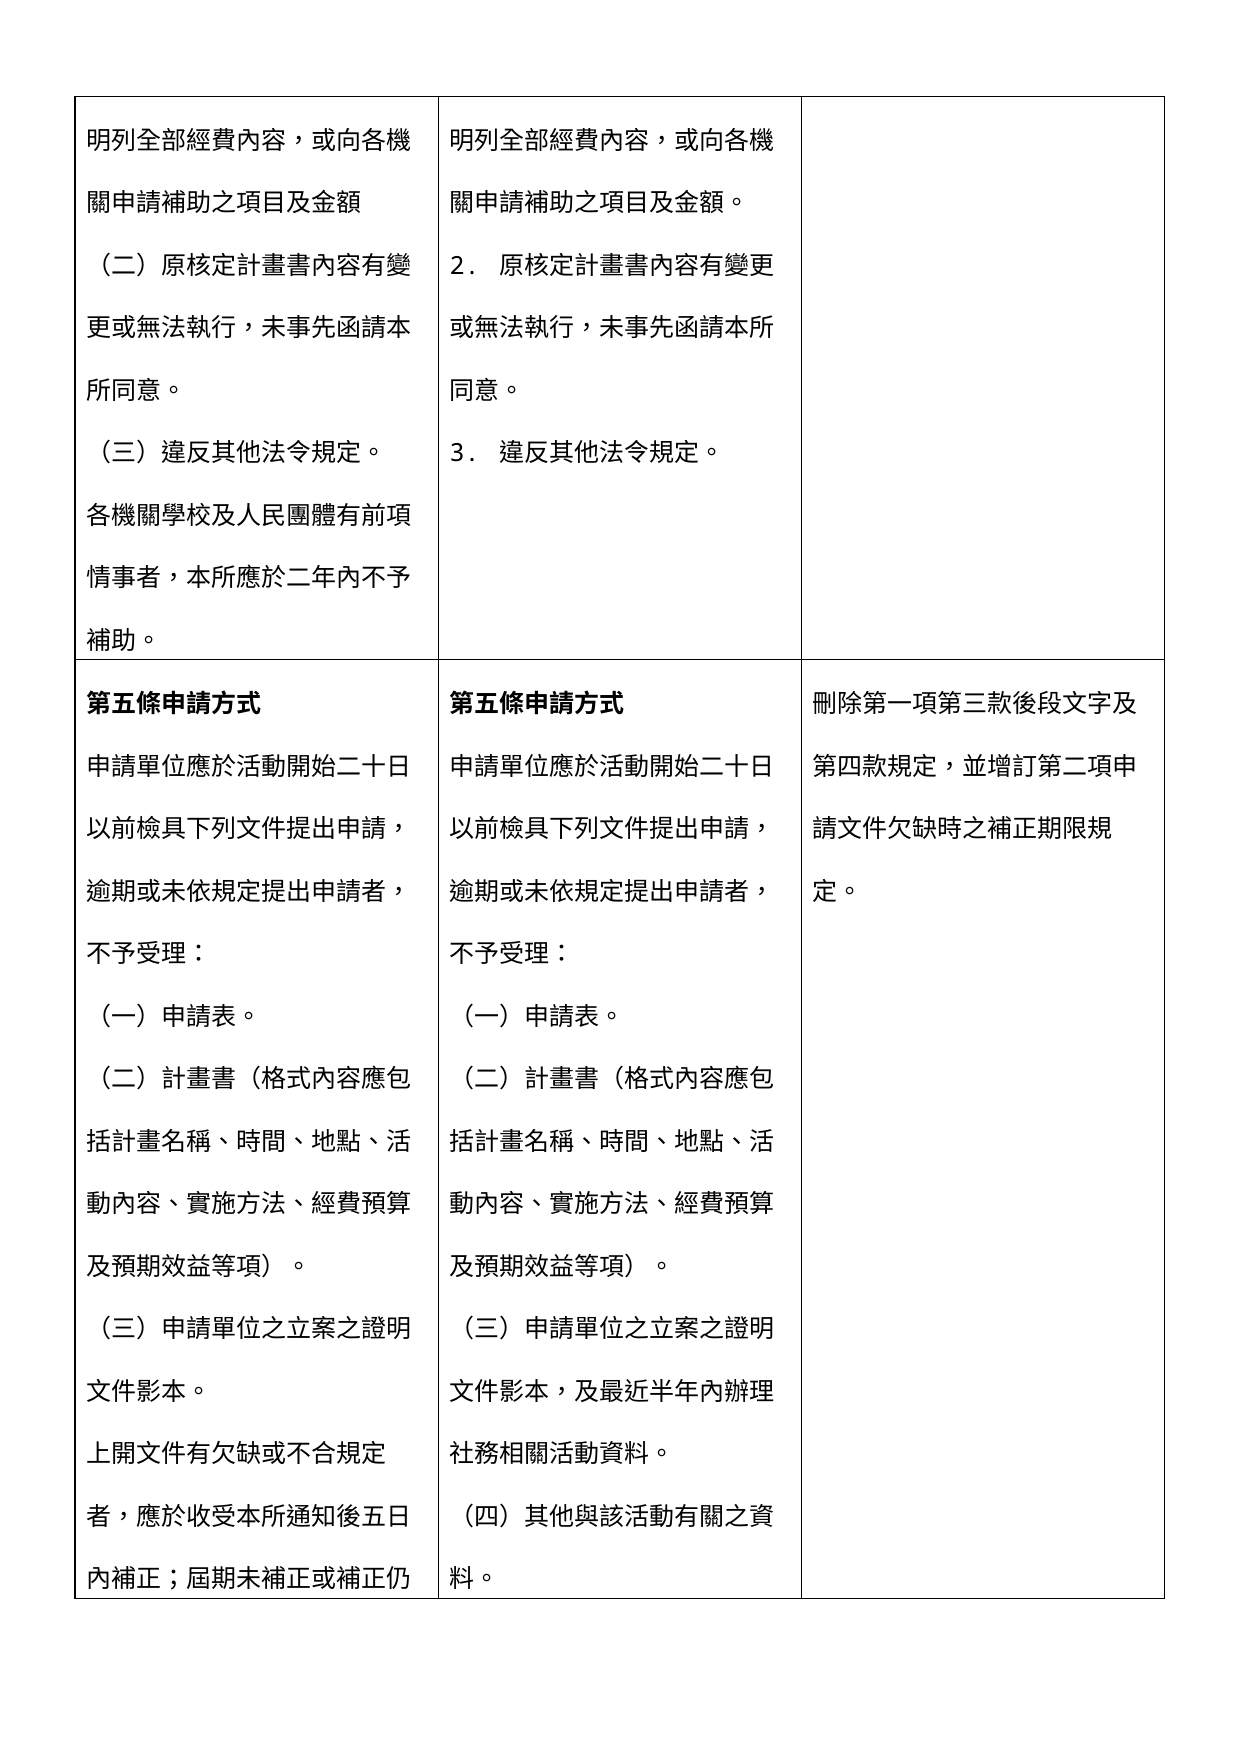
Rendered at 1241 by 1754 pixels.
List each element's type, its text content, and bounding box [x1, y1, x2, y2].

table_cell 明列全部經費內容，或向各機關申請補助之項目及金額。 2. 原核定計畫書內容有變更或無法執行，未事先函請本所同意。 3. 違反其他法令規定。 [439, 97, 801, 659]
table_cell [802, 97, 1164, 659]
table_cell 第五條申請方式 申請單位應於活動開始二十日以前檢具下列文件提出申請，逾期或未依規定提出申請者，不予受理： （一）申請表。 （二）計畫書（格式內容應包括計畫名稱、時間、地點、活動內容、實施方法、經費預算及預期效益等項）。 （三）申請單位之立案之證明文件影本。 上開文件有欠缺或不合規定者，應於收受本所通知後五日內補正；屆期未補正或補正仍 [76, 660, 438, 1598]
table_cell 第五條申請方式 申請單位應於活動開始二十日以前檢具下列文件提出申請，逾期或未依規定提出申請者，不予受理： （一）申請表。 （二）計畫書（格式內容應包括計畫名稱、時間、地點、活動內容、實施方法、經費預算及預期效益等項）。 （三）申請單位之立案之證明文件影本，及最近半年內辦理社務相關活動資料。 （四）其他與該活動有關之資料。 [439, 660, 801, 1598]
table_cell 明列全部經費內容，或向各機關申請補助之項目及金額（二）原核定計畫書內容有變更或無法執行，未事先函請本所同意。 （三）違反其他法令規定。 各機關學校及人民團體有前項情事者，本所應於二年內不予補助。 [76, 97, 438, 659]
table_cell 刪除第一項第三款後段文字及第四款規定，並增訂第二項申請文件欠缺時之補正期限規定。 [802, 660, 1164, 1598]
